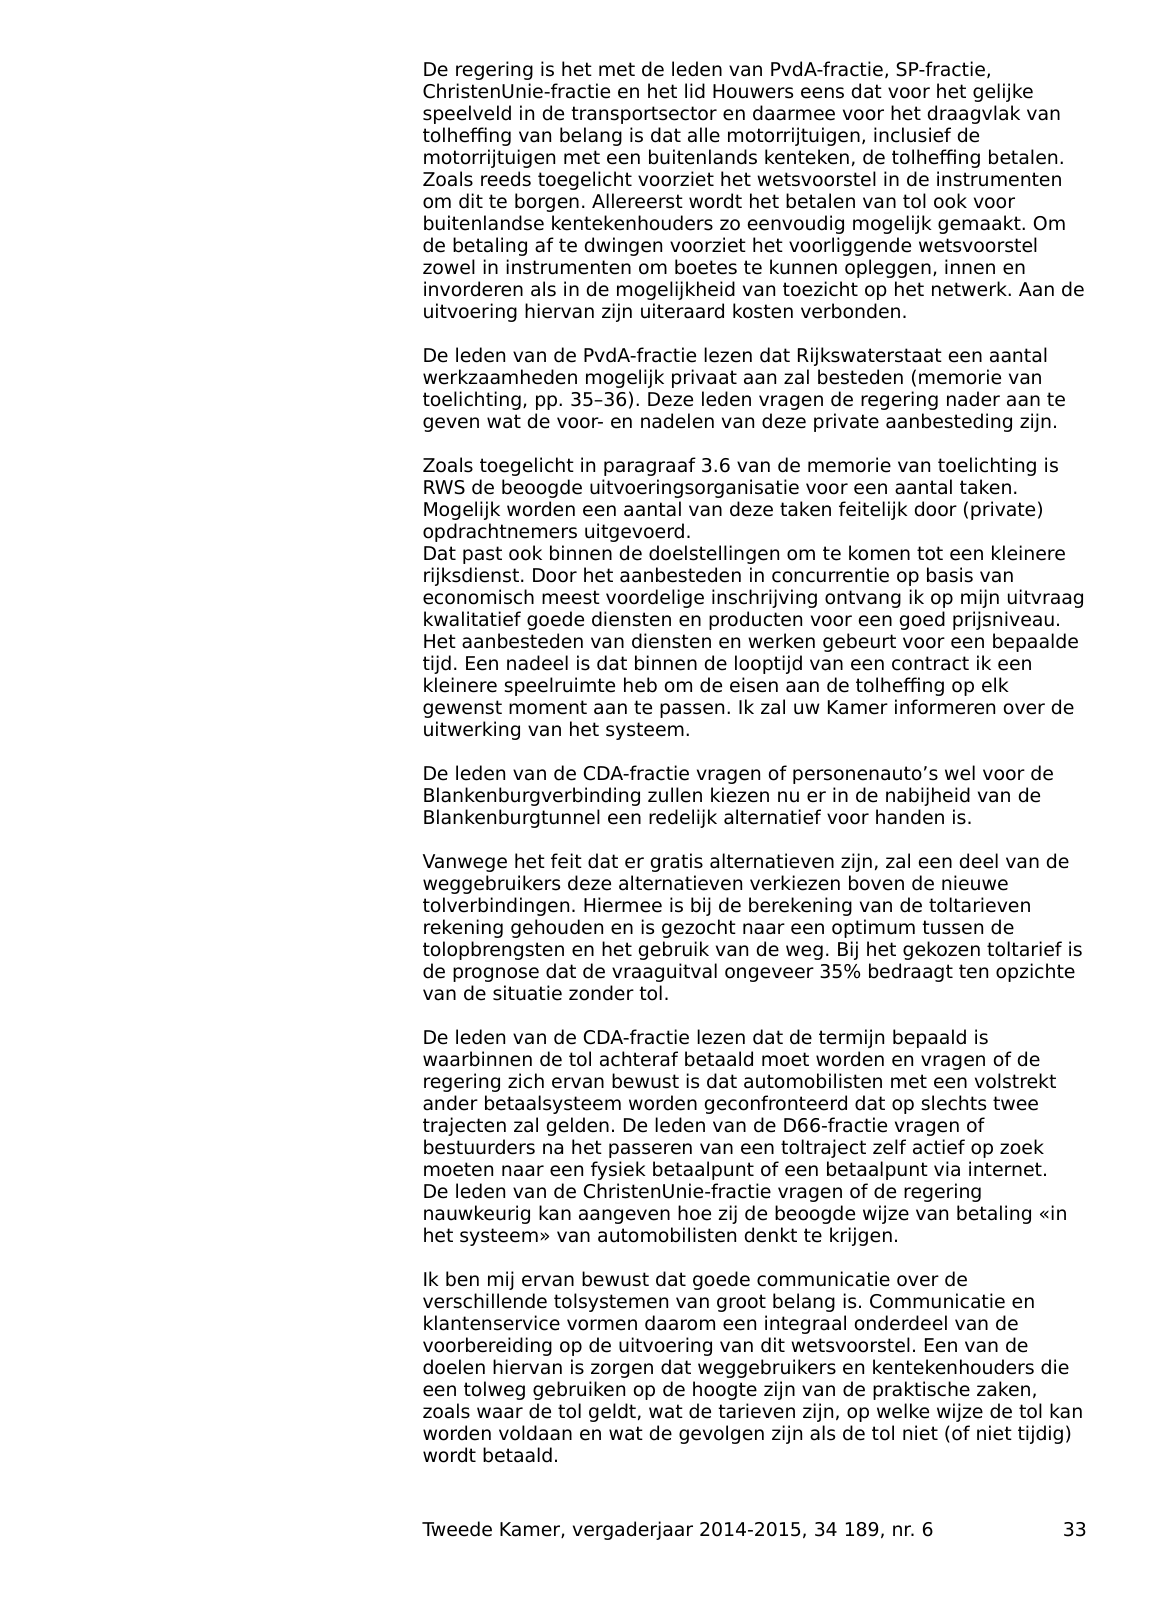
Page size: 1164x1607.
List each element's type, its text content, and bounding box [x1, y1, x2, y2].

text Zoals toegelicht in paragraaf 3.6 van de memorie van toelichting is RWS de beoogde uitvoeringsorganisatie voor een aantal taken. Mogelijk worden een aantal van deze taken feitelijk door (private) opdrachtnemers uitgevoerd. [422, 455, 1087, 543]
text Het aanbesteden van diensten en werken gebeurt voor een bepaalde tijd. Een nadeel is dat binnen de looptijd van een contract ik een kleinere speelruimte heb om de eisen aan de tolheffing op elk gewenst moment aan te passen. Ik zal uw Kamer informeren over de uitwerking van het systeem. [422, 631, 1087, 741]
text De leden van de CDA-fractie vragen of personenauto’s wel voor de Blankenburgverbinding zullen kiezen nu er in de nabijheid van de Blankenburgtunnel een redelijk alternatief voor handen is. [422, 763, 1087, 829]
text De leden van de ChristenUnie-fractie vragen of de regering nauwkeurig kan aangeven hoe zij de beoogde wijze van betaling «in het systeem» van automobilisten denkt te krijgen. [422, 1181, 1087, 1247]
text De leden van de CDA-fractie lezen dat de termijn bepaald is waarbinnen de tol achteraf betaald moet worden en vragen of de regering zich ervan bewust is dat automobilisten met een volstrekt ander betaalsysteem worden geconfronteerd dat op slechts twee trajecten zal gelden. De leden van de D66-fractie vragen of bestuurders na het passeren van een toltraject zelf actief op zoek moeten naar een fysiek betaalpunt of een betaalpunt via internet. [422, 1027, 1087, 1181]
text De regering is het met de leden van PvdA-fractie, SP-fractie, ChristenUnie-fractie en het lid Houwers eens dat voor het gelijke speelveld in de transportsector en daarmee voor het draagvlak van tolheffing van belang is dat alle motorrijtuigen, inclusief de motorrijtuigen met een buitenlands kenteken, de tolheffing betalen. Zoals reeds toegelicht voorziet het wetsvoorstel in de instrumenten om dit te borgen. Allereerst wordt het betalen van tol ook voor buitenlandse kentekenhouders zo eenvoudig mogelijk gemaakt. Om de betaling af te dwingen voorziet het voorliggende wetsvoorstel zowel in instrumenten om boetes te kunnen opleggen, innen en invorderen als in de mogelijkheid van toezicht op het netwerk. Aan de uitvoering hiervan zijn uiteraard kosten verbonden. [422, 59, 1087, 323]
text Ik ben mij ervan bewust dat goede communicatie over de verschillende tolsystemen van groot belang is. Communicatie en klantenservice vormen daarom een integraal onderdeel van de voorbereiding op de uitvoering van dit wetsvoorstel. Een van de doelen hiervan is zorgen dat weggebruikers en kentekenhouders die een tolweg gebruiken op de hoogte zijn van de praktische zaken, zoals waar de tol geldt, wat de tarieven zijn, op welke wijze de tol kan worden voldaan en wat de gevolgen zijn als de tol niet (of niet tijdig) wordt betaald. [422, 1269, 1087, 1467]
text De leden van de PvdA-fractie lezen dat Rijkswaterstaat een aantal werkzaamheden mogelijk privaat aan zal besteden (memorie van toelichting, pp. 35–36). Deze leden vragen de regering nader aan te geven wat de voor- en nadelen van deze private aanbesteding zijn. [422, 345, 1087, 433]
text Vanwege het feit dat er gratis alternatieven zijn, zal een deel van de weggebruikers deze alternatieven verkiezen boven de nieuwe tolverbindingen. Hiermee is bij de berekening van de toltarieven rekening gehouden en is gezocht naar een optimum tussen de tolopbrengsten en het gebruik van de weg. Bij het gekozen toltarief is de prognose dat de vraaguitval ongeveer 35% bedraagt ten opzichte van de situatie zonder tol. [422, 851, 1087, 1005]
text Dat past ook binnen de doelstellingen om te komen tot een kleinere rijksdienst. Door het aanbesteden in concurrentie op basis van economisch meest voordelige inschrijving ontvang ik op mijn uitvraag kwalitatief goede diensten en producten voor een goed prijsniveau. [422, 543, 1087, 631]
